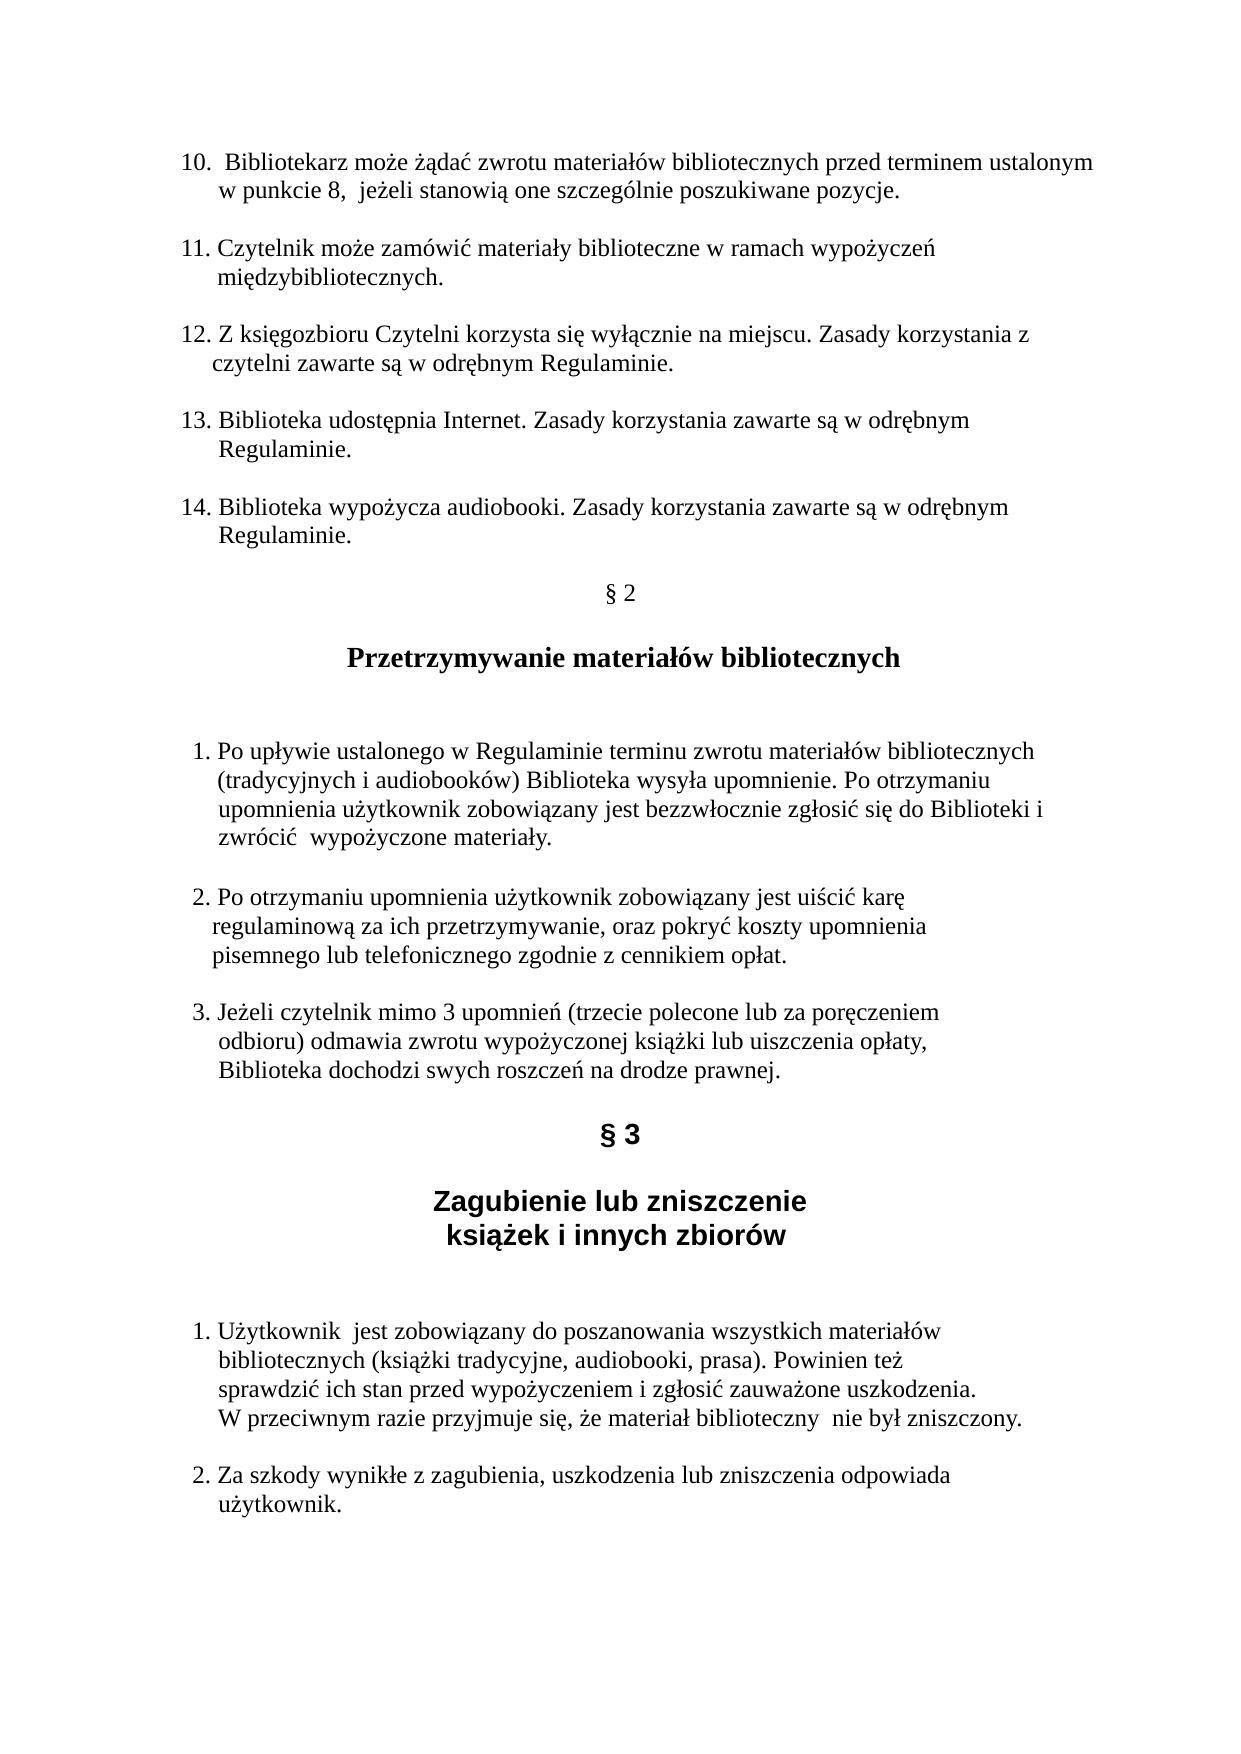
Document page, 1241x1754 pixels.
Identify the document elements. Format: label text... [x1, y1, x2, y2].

text pisemnego lub telefonicznego zgodnie z cennikiem opłat. [118, 940, 1122, 969]
text zwrócić wypożyczone materiały. [118, 822, 1122, 851]
text 1. Po upływie ustalonego w Regulaminie terminu zwrotu materiałów bibliotecznych (tradycyjnych i audiobooków) Biblioteka wysyła upomnienie. Po otrzymaniu [118, 736, 1122, 794]
text Regulaminie. [118, 434, 1122, 463]
text 2. Za szkody wynikłe z zagubienia, uszkodzenia lub zniszczenia odpowiada [118, 1460, 1122, 1489]
text książek i innych zbiorów [118, 1218, 1122, 1251]
text czytelni zawarte są w odrębnym Regulaminie. [118, 348, 1122, 377]
text 10. Bibliotekarz może żądać zwrotu materiałów bibliotecznych przed terminem ustalonym [118, 147, 1122, 176]
text odbioru) odmawia zwrotu wypożyczonej książki lub uiszczenia opłaty, [118, 1026, 1122, 1055]
text § 3 [118, 1117, 1122, 1151]
text 13. Biblioteka udostępnia Internet. Zasady korzystania zawarte są w odrębnym [118, 406, 1122, 434]
text 12. Z księgozbioru Czytelni korzysta się wyłącznie na miejscu. Zasady korzystania z [118, 319, 1122, 348]
text regulaminową za ich przetrzymywanie, oraz pokryć koszty upomnienia [118, 911, 1122, 940]
text 3. Jeżeli czytelnik mimo 3 upomnień (trzecie polecone lub za poręczeniem [118, 997, 1122, 1026]
text Regulaminie. [118, 521, 1122, 549]
text Zagubienie lub zniszczenie [118, 1184, 1122, 1218]
text 2. Po otrzymaniu upomnienia użytkownik zobowiązany jest uiścić karę [118, 880, 1122, 911]
text 1. Użytkownik jest zobowiązany do poszanowania wszystkich materiałów [118, 1316, 1122, 1345]
text 14. Biblioteka wypożycza audiobooki. Zasady korzystania zawarte są w odrębnym [118, 492, 1122, 521]
text Przetrzymywanie materiałów bibliotecznych [118, 640, 1122, 674]
text użytkownik. [118, 1489, 1122, 1518]
text W przeciwnym razie przyjmuje się, że materiał biblioteczny nie był zniszczony. [118, 1403, 1122, 1431]
text upomnienia użytkownik zobowiązany jest bezzwłocznie zgłosić się do Biblioteki i [118, 794, 1122, 822]
text § 2 [118, 578, 1122, 607]
text bibliotecznych (książki tradycyjne, audiobooki, prasa). Powinien też [118, 1345, 1122, 1374]
text sprawdzić ich stan przed wypożyczeniem i zgłosić zauważone uszkodzenia. [118, 1374, 1122, 1403]
text w punkcie 8, jeżeli stanowią one szczególnie poszukiwane pozycje. [118, 176, 1122, 204]
list międzybibliotecznych. [154, 262, 1122, 291]
text 11. Czytelnik może zamówić materiały biblioteczne w ramach wypożyczeń [118, 233, 1122, 262]
text Biblioteka dochodzi swych roszczeń na drodze prawnej. [118, 1055, 1122, 1084]
